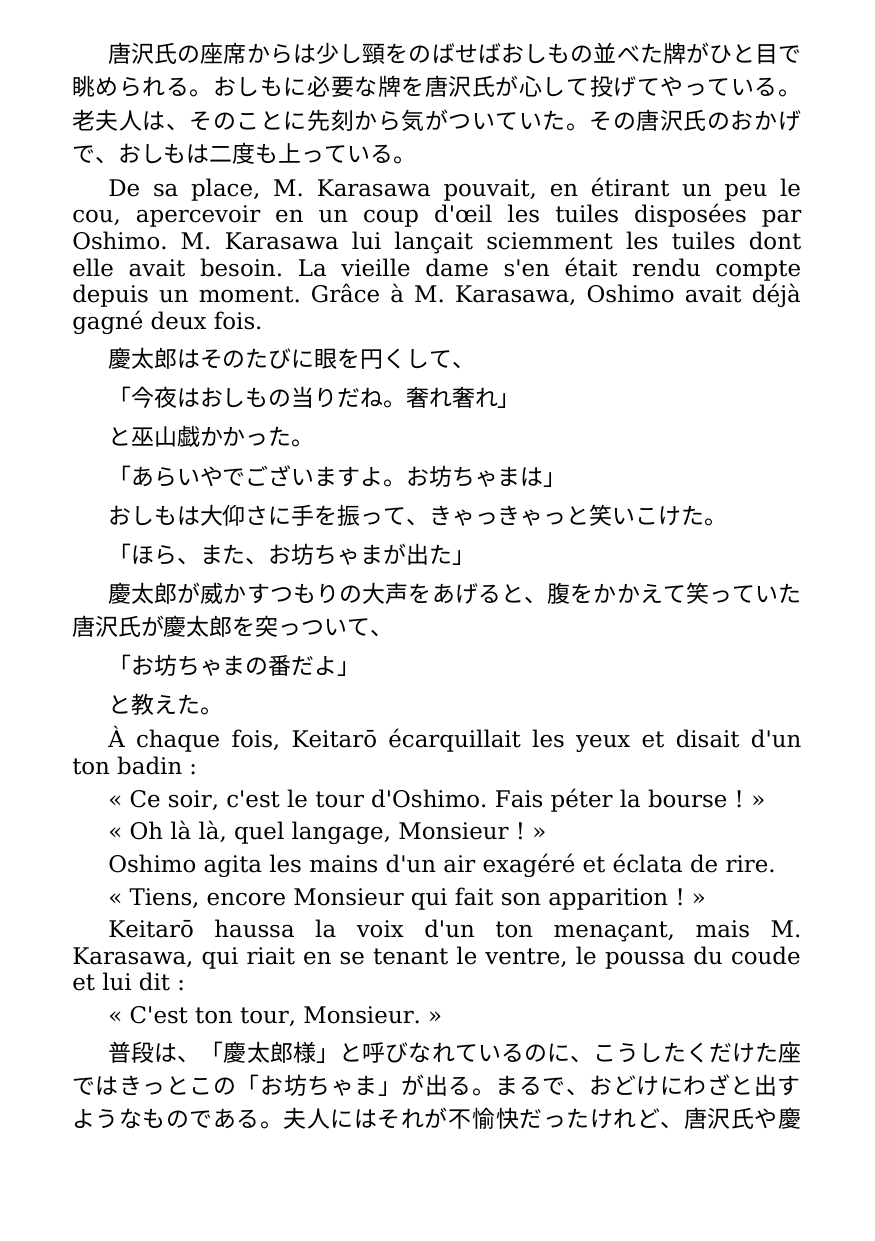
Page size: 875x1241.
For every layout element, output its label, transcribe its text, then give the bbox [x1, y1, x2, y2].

text 慶太郎が威かすつもりの大声をあげると、腹をかかえて笑っていた唐沢氏が慶太郎を突っついて、 [72, 576, 802, 642]
text と巫山戯かかった。 [72, 419, 802, 452]
text Oshimo agita les mains d'un air exagéré et éclata de rire. [72, 851, 802, 878]
text 唐沢氏の座席からは少し頸をのばせばおしもの並べた牌がひと目で眺められる。おしもに必要な牌を唐沢氏が心して投げてやっている。老夫人は、そのことに先刻から気がついていた。その唐沢氏のおかげで、おしもは二度も上っている。 [72, 36, 802, 169]
text « Tiens, encore Monsieur qui fait son apparition ! » [72, 884, 802, 910]
text De sa place, M. Karasawa pouvait, en étirant un peu le cou, apercevoir en un coup d'œil les tuiles disposées par Oshimo. M. Karasawa lui lançait sciemment les tuiles dont elle avait besoin. La vieille dame s'en était rendu compte depuis un moment. Grâce à M. Karasawa, Oshimo avait déjà gagné deux fois. [72, 175, 802, 335]
text と教えた。 [72, 687, 802, 721]
text Keitarō haussa la voix d'un ton menaçant, mais M. Karasawa, qui riait en se tenant le ventre, le poussa du coude et lui dit : [72, 916, 802, 996]
text 「あらいやでございますよ。お坊ちゃまは」 [72, 458, 802, 492]
text 普段は、「慶太郎様」と呼びなれているのに、こうしたくだけた座ではきっとこの「お坊ちゃま」が出る。まるで、おどけにわざと出すようなものである。夫人にはそれが不愉快だったけれど、唐沢氏や慶 [72, 1035, 802, 1134]
text 「ほら、また、お坊ちゃまが出た」 [72, 537, 802, 570]
text À chaque fois, Keitarō écarquillait les yeux et disait d'un ton badin : [72, 727, 802, 780]
text おしもは大仰さに手を振って、きゃっきゃっと笑いこけた。 [72, 497, 802, 531]
text « C'est ton tour, Monsieur. » [72, 1002, 802, 1029]
text « Oh là là, quel langage, Monsieur ! » [72, 818, 802, 845]
text 「お坊ちゃまの番だよ」 [72, 648, 802, 681]
text 「今夜はおしもの当りだね。奢れ奢れ」 [72, 380, 802, 413]
text 慶太郎はそのたびに眼を円くして、 [72, 341, 802, 374]
text « Ce soir, c'est le tour d'Oshimo. Fais péter la bourse ! » [72, 786, 802, 812]
